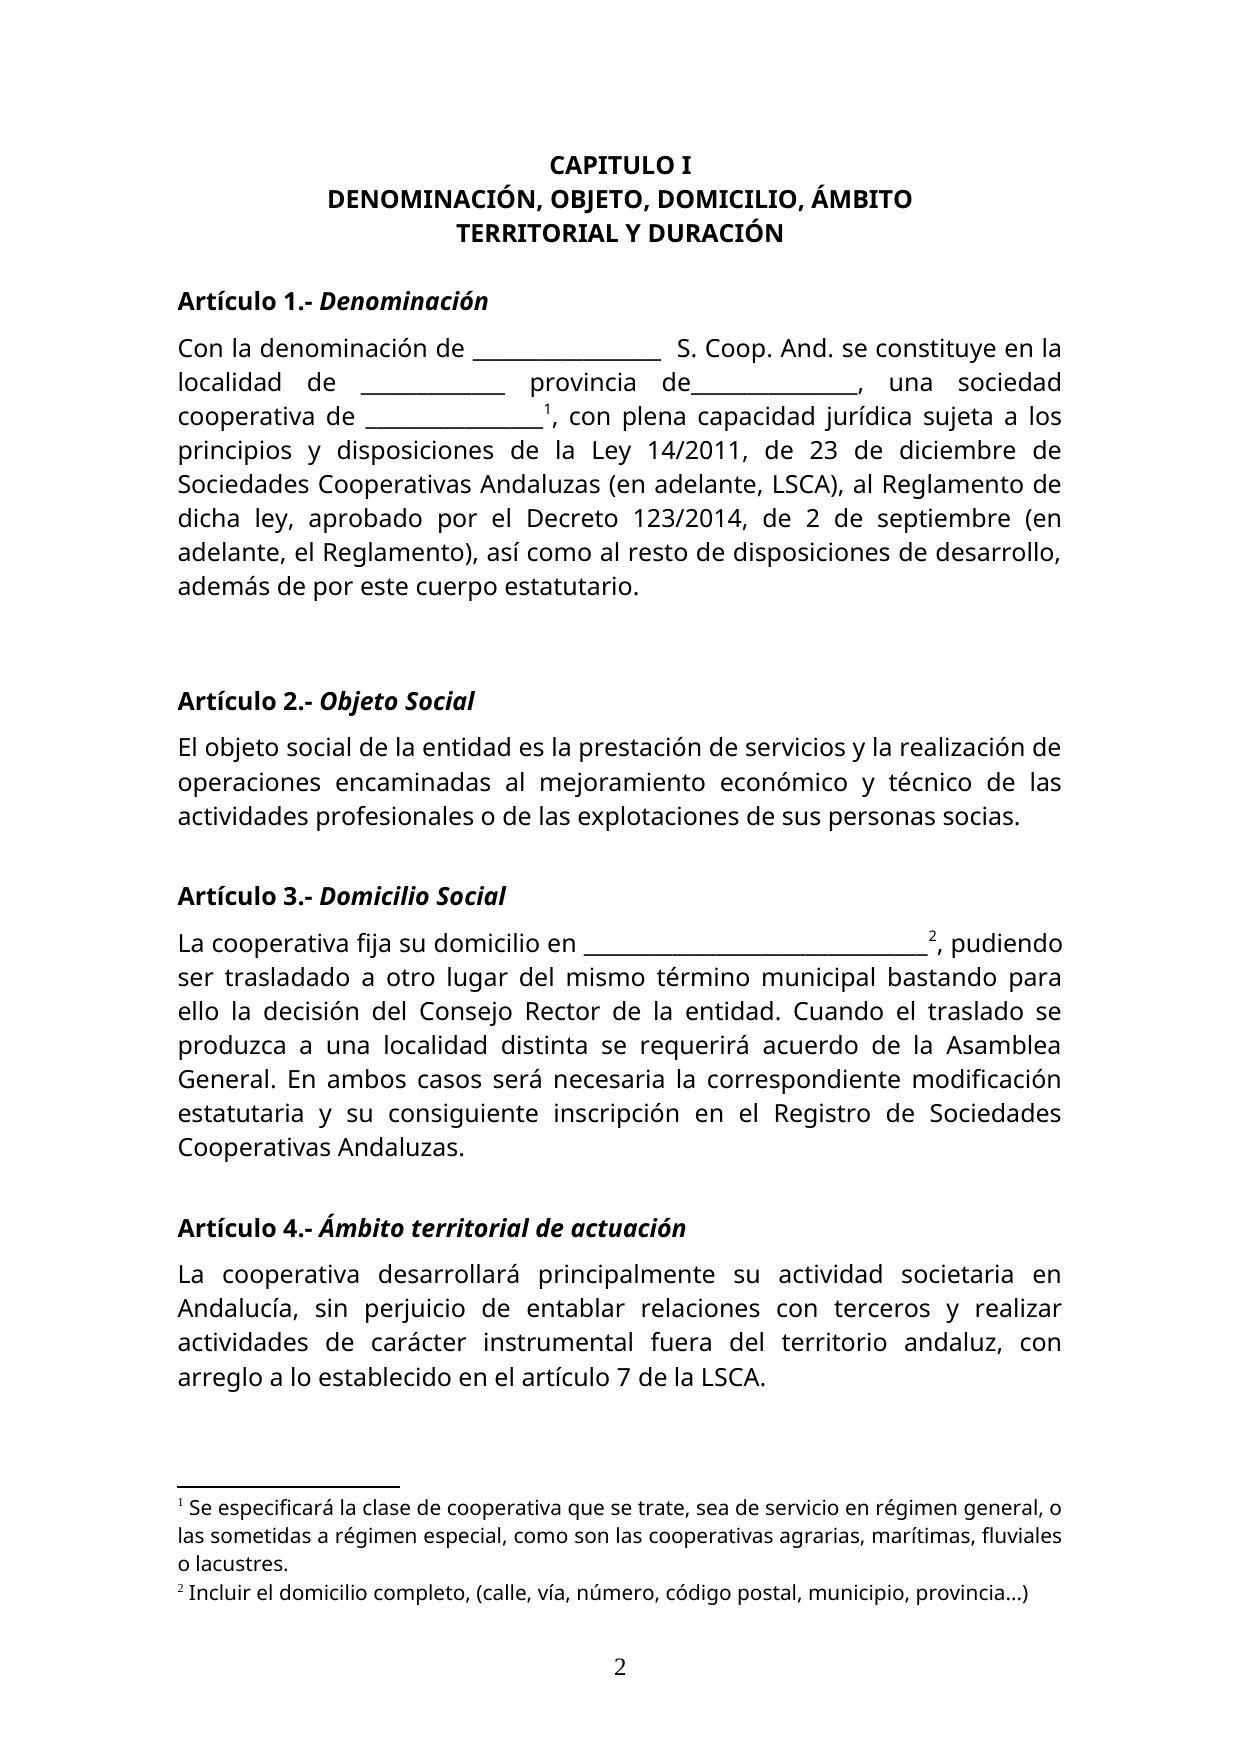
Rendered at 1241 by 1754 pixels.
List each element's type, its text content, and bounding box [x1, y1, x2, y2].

text Se especificará la clase de cooperativa que se trate, sea de servicio en régimen general, o las sometidas a régimen especial, como son las cooperativas agrarias, marítimas, fluviales o lacustres. [177, 1493, 1063, 1578]
text La cooperativa fija su domicilio en _______________________________, pudiendo ser trasladado a otro lugar del mismo término municipal bastando para ello la decisión del Consejo Rector de la entidad. Cuando el traslado se produzca a una localidad distinta se requerirá acuerdo de la Asamblea General. En ambos casos será necesaria la correspondiente modificación estatutaria y su consiguiente inscripción en el Registro de Sociedades Cooperativas Andaluzas. [177, 925, 1063, 1164]
subtitle Artículo 3.- Domicilio Social [177, 879, 1063, 913]
text TERRITORIAL Y DURACIÓN [177, 216, 1063, 250]
text Incluir el domicilio completo, (calle, vía, número, código postal, municipio, provincia...) [177, 1578, 1063, 1606]
text CAPITULO I [177, 148, 1063, 182]
text La cooperativa desarrollará principalmente su actividad societaria en Andalucía, sin perjuicio de entablar relaciones con terceros y realizar actividades de carácter instrumental fuera del territorio andaluz, con arreglo a lo establecido en el artículo 7 de la LSCA. [177, 1257, 1063, 1393]
text El objeto social de la entidad es la prestación de servicios y la realización de operaciones encaminadas al mejoramiento económico y técnico de las actividades profesionales o de las explotaciones de sus personas socias. [177, 730, 1063, 832]
text Artículo 2.- Objeto Social [177, 683, 1063, 718]
text Artículo 4.- Ámbito territorial de actuación [177, 1210, 1063, 1244]
text Con la denominación de _________________ S. Coop. And. se constituye en la localidad de _____________ provincia de_______________, una sociedad cooperativa de ________________, con plena capacidad jurídica sujeta a los principios y disposiciones de la Ley 14/2011, de 23 de diciembre de Sociedades Cooperativas Andaluzas (en adelante, LSCA), al Reglamento de dicha ley, aprobado por el Decreto 123/2014, de 2 de septiembre (en adelante, el Reglamento), así como al resto de disposiciones de desarrollo, además de por este cuerpo estatutario. [177, 330, 1063, 603]
text DENOMINACIÓN, OBJETO, DOMICILIO, ÁMBITO [177, 182, 1063, 216]
text Artículo 1.- Denominación [177, 284, 1063, 318]
